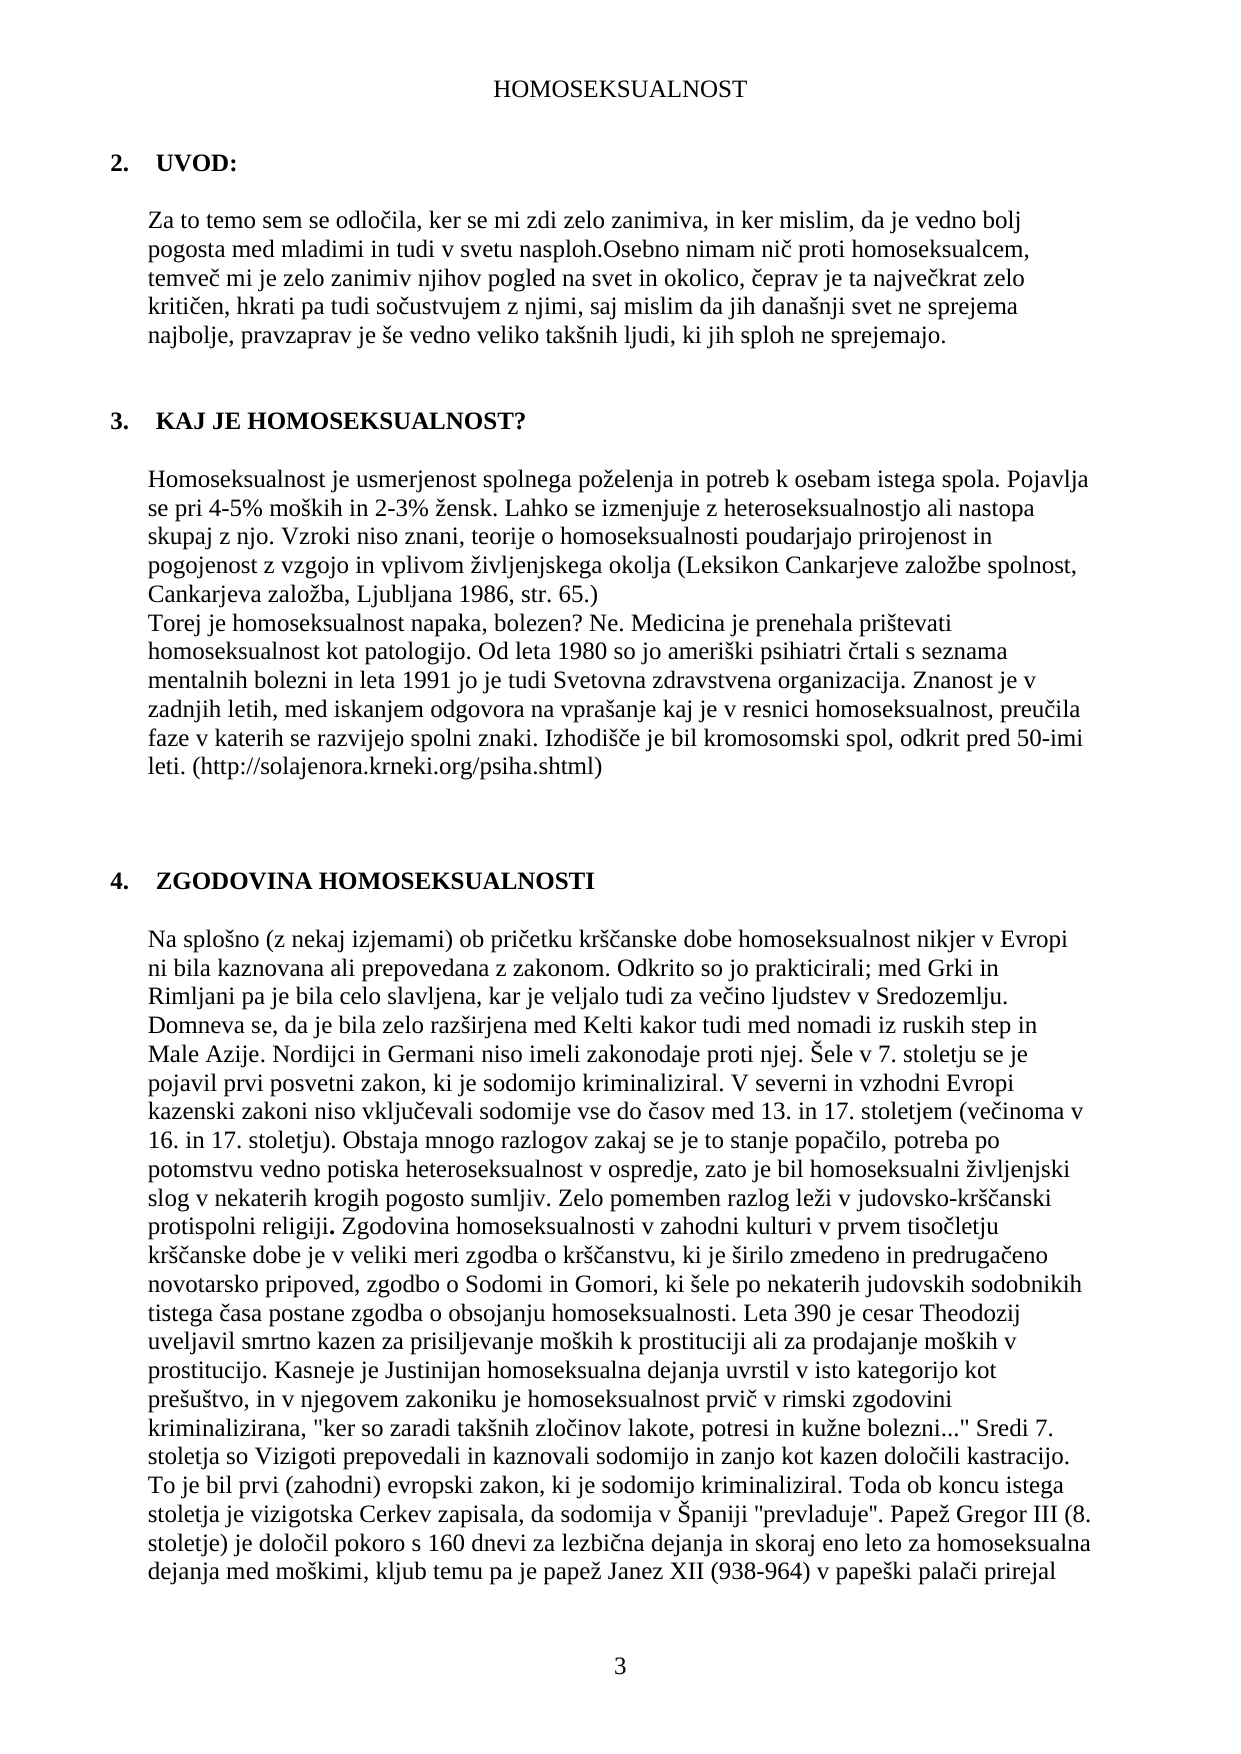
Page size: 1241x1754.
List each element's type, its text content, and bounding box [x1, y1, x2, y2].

text Za to temo sem se odločila, ker se mi zdi zelo zanimiva, in ker mislim, da je vedno bolj pogosta med mladimi in tudi v svetu nasploh.Osebno nimam nič proti homoseksualcem, temveč mi je zelo zanimiv njihov pogled na svet in okolico, čeprav je ta največkrat zelo kritičen, hkrati pa tudi sočustvujem z njimi, saj mislim da jih današnji svet ne sprejema najbolje, pravzaprav je še vedno veliko takšnih ljudi, ki jih sploh ne sprejemajo. [148, 205, 1092, 349]
subtitle UVOD: [110, 148, 1092, 176]
subtitle ZGODOVINA HOMOSEKSUALNOSTI [110, 866, 1092, 895]
text Torej je homoseksualnost napaka, bolezen? Ne. Medicina je prenehala prištevati homoseksualnost kot patologijo. Od leta 1980 so jo ameriški psihiatri črtali s seznama mentalnih bolezni in leta 1991 jo je tudi Svetovna zdravstvena organizacija. Znanost je v zadnjih letih, med iskanjem odgovora na vprašanje kaj je v resnici homoseksualnost, preučila faze v katerih se razvijejo spolni znaki. Izhodišče je bil kromosomski spol, odkrit pred 50-imi leti. (http://solajenora.krneki.org/psiha.shtml) [148, 608, 1092, 780]
text Na splošno (z nekaj izjemami) ob pričetku krščanske dobe homoseksualnost nikjer v Evropi ni bila kaznovana ali prepovedana z zakonom. Odkrito so jo prakticirali; med Grki in Rimljani pa je bila celo slavljena, kar je veljalo tudi za večino ljudstev v Sredozemlju. Domneva se, da je bila zelo razširjena med Kelti kakor tudi med nomadi iz ruskih step in Male Azije. Nordijci in Germani niso imeli zakonodaje proti njej. Šele v 7. stoletju se je pojavil prvi posvetni zakon, ki je sodomijo kriminaliziral. V severni in vzhodni Evropi kazenski zakoni niso vključevali sodomije vse do časov med 13. in 17. stoletjem (večinoma v 16. in 17. stoletju). Obstaja mnogo razlogov zakaj se je to stanje popačilo, potreba po potomstvu vedno potiska heteroseksualnost v ospredje, zato je bil homoseksualni življenjski slog v nekaterih krogih pogosto sumljiv. Zelo pomemben razlog leži v judovsko-krščanski protispolni religiji. Zgodovina homoseksualnosti v zahodni kulturi v prvem tisočletju krščanske dobe je v veliki meri zgodba o krščanstvu, ki je širilo zmedeno in predrugačeno novotarsko pripoved, zgodbo o Sodomi in Gomori, ki šele po nekaterih judovskih sodobnikih tistega časa postane zgodba o obsojanju homoseksualnosti. Leta 390 je cesar Theodozij uveljavil smrtno kazen za prisiljevanje moških k prostituciji ali za prodajanje moških v prostitucijo. Kasneje je Justinijan homoseksualna dejanja uvrstil v isto kategorijo kot prešuštvo, in v njegovem zakoniku je homoseksualnost prvič v rimski zgodovini kriminalizirana, "ker so zaradi takšnih zločinov lakote, potresi in kužne bolezni..." Sredi 7. stoletja so Vizigoti prepovedali in kaznovali sodomijo in zanjo kot kazen določili kastracijo. To je bil prvi (zahodni) evropski zakon, ki je sodomijo kriminaliziral. Toda ob koncu istega stoletja je vizigotska Cerkev zapisala, da sodomija v Španiji ''prevladuje''. Papež Gregor III (8. stoletje) je določil pokoro s 160 dnevi za lezbična dejanja in skoraj eno leto za homoseksualna dejanja med moškimi, kljub temu pa je papež Janez XII (938-964) v papeški palači prirejal [148, 924, 1092, 1585]
subtitle KAJ JE HOMOSEKSUALNOST? [110, 406, 1092, 435]
text Homoseksualnost je usmerjenost spolnega poželenja in potreb k osebam istega spola. Pojavlja se pri 4-5% moških in 2-3% žensk. Lahko se izmenjuje z heteroseksualnostjo ali nastopa skupaj z njo. Vzroki niso znani, teorije o homoseksualnosti poudarjajo prirojenost in pogojenost z vzgojo in vplivom življenjskega okolja (Leksikon Cankarjeve založbe spolnost, Cankarjeva založba, Ljubljana 1986, str. 65.) [148, 464, 1092, 608]
